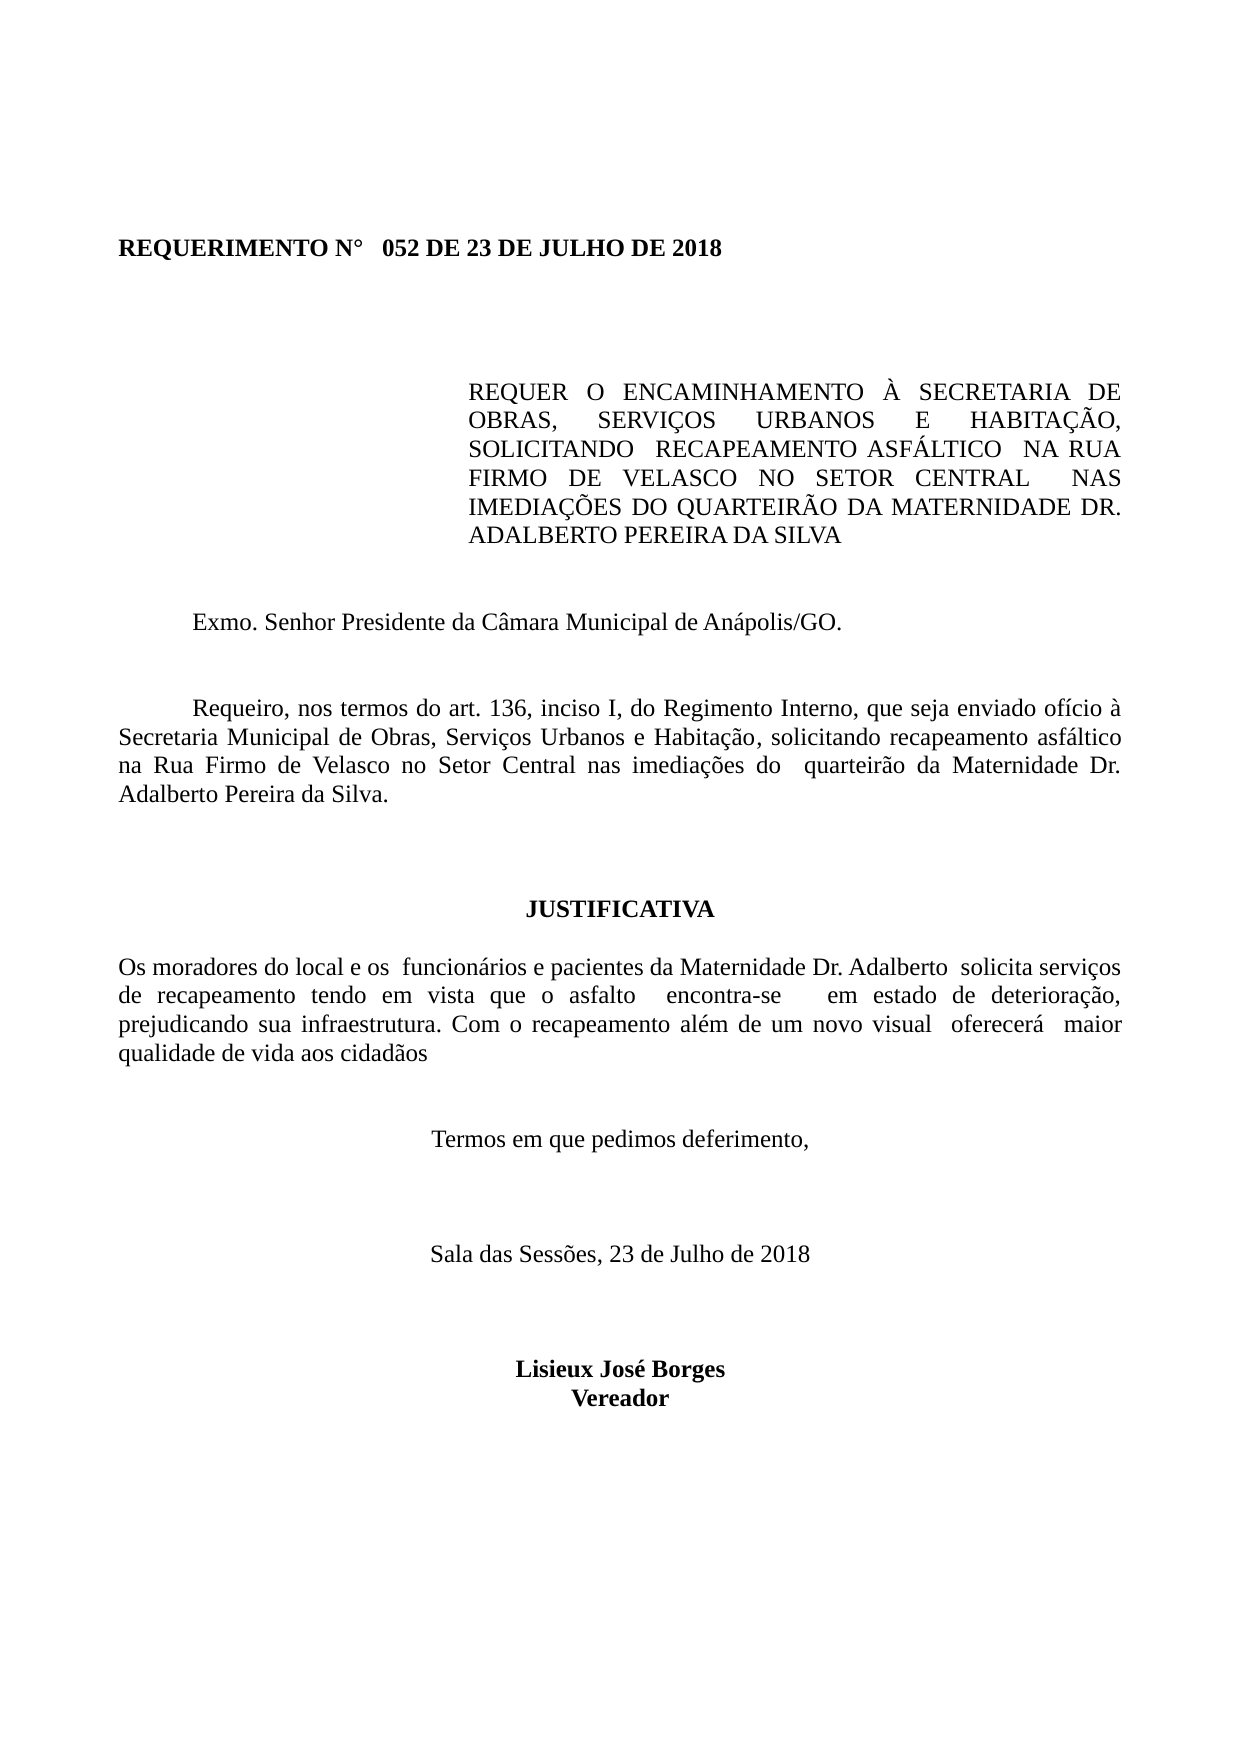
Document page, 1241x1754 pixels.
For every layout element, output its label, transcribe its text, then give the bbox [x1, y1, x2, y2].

text Requeiro, nos termos do art. 136, inciso I, do Regimento Interno, que seja enviado ofício à Secretaria Municipal de Obras, Serviços Urbanos e Habitação, solicitando recapeamento asfáltico na Rua Firmo de Velasco no Setor Central nas imediações do quarteirão da Maternidade Dr. Adalberto Pereira da Silva. [118, 693, 1122, 808]
text REQUER O ENCAMINHAMENTO À SECRETARIA DE OBRAS, SERVIÇOS URBANOS E HABITAÇÃO, SOLICITANDO RECAPEAMENTO ASFÁLTICO NA RUA FIRMO DE VELASCO NO SETOR CENTRAL NAS IMEDIAÇÕES DO QUARTEIRÃO DA MATERNIDADE DR. ADALBERTO PEREIRA DA SILVA [468, 377, 1122, 549]
text Lisieux José Borges [118, 1354, 1122, 1383]
text REQUERIMENTO N° 052 DE 23 DE JULHO DE 2018 [118, 233, 1122, 262]
text Exmo. Senhor Presidente da Câmara Municipal de Anápolis/GO. [118, 607, 1122, 636]
text Os moradores do local e os funcionários e pacientes da Maternidade Dr. Adalberto solicita serviços de recapeamento tendo em vista que o asfalto encontra-se em estado de deterioração, prejudicando sua infraestrutura. Com o recapeamento além de um novo visual oferecerá maior qualidade de vida aos cidadãos [118, 952, 1122, 1067]
text Sala das Sessões, 23 de Julho de 2018 [118, 1239, 1122, 1268]
text Vereador [118, 1383, 1122, 1412]
text Termos em que pedimos deferimento, [118, 1124, 1122, 1153]
text JUSTIFICATIVA [118, 894, 1122, 923]
